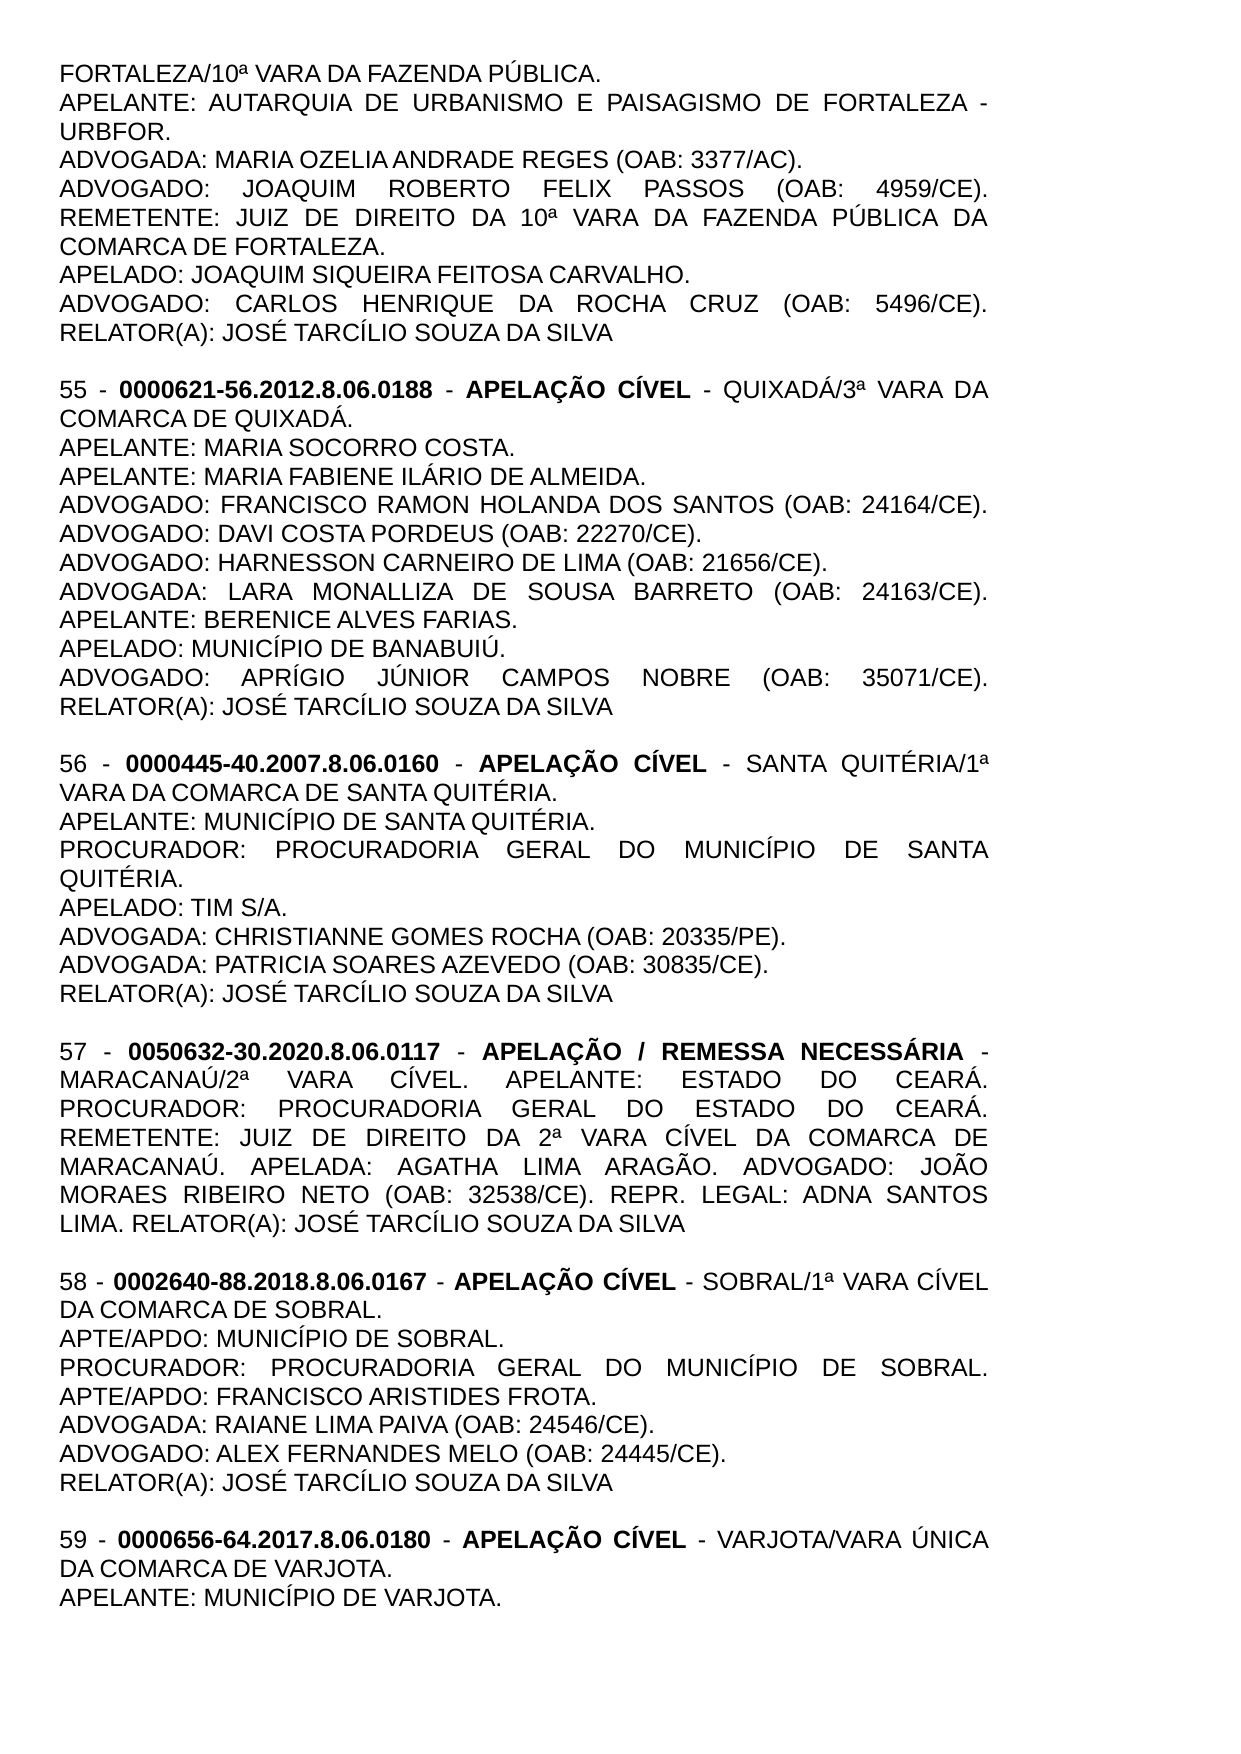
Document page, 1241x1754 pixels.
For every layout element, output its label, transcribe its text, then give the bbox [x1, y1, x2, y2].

text ADVOGADO: ALEX FERNANDES MELO (OAB: 24445/CE). [59, 1439, 989, 1468]
text APTE/APDO: MUNICÍPIO DE SOBRAL. [59, 1324, 989, 1353]
text - FORTALEZA/10ª VARA DA FAZENDA PÚBLICA. [59, 59, 989, 88]
text ADVOGADA: LARA MONALLIZA DE SOUSA BARRETO (OAB: 24163/CE). APELANTE: BERENICE ALVES FARIAS. [59, 577, 989, 634]
text APELADO: JOAQUIM SIQUEIRA FEITOSA CARVALHO. [59, 260, 989, 289]
text ADVOGADO: FRANCISCO RAMON HOLANDA DOS SANTOS (OAB: 24164/CE). ADVOGADO: DAVI COSTA PORDEUS (OAB: 22270/CE). [59, 490, 989, 548]
text APELANTE: MARIA FABIENE ILÁRIO DE ALMEIDA. [59, 462, 989, 490]
text ADVOGADA: CHRISTIANNE GOMES ROCHA (OAB: 20335/PE). [59, 922, 989, 950]
text 58 - 0002640-88.2018.8.06.0167 - APELAÇÃO CÍVEL - SOBRAL/1ª VARA CÍVEL DA COMARCA DE SOBRAL. [59, 1267, 989, 1324]
text APELANTE: MUNICÍPIO DE VARJOTA. [59, 1583, 989, 1612]
text PROCURADOR: PROCURADORIA GERAL DO MUNICÍPIO DE SANTA QUITÉRIA. [59, 835, 989, 893]
text 59 - 0000656-64.2017.8.06.0180 - APELAÇÃO CÍVEL - VARJOTA/VARA ÚNICA DA COMARCA DE VARJOTA. [59, 1525, 989, 1583]
text ADVOGADO: JOAQUIM ROBERTO FELIX PASSOS (OAB: 4959/CE). REMETENTE: JUIZ DE DIREITO DA 10ª VARA DA FAZENDA PÚBLICA DA COMARCA DE FORTALEZA. [59, 174, 989, 260]
text RELATOR(A): JOSÉ TARCÍLIO SOUZA DA SILVA [59, 1468, 989, 1497]
text APELANTE: AUTARQUIA DE URBANISMO E PAISAGISMO DE FORTALEZA - URBFOR. [59, 88, 989, 145]
text APELANTE: MARIA SOCORRO COSTA. [59, 433, 989, 462]
text 56 - 0000445-40.2007.8.06.0160 - APELAÇÃO CÍVEL - SANTA QUITÉRIA/1ª VARA DA COMARCA DE SANTA QUITÉRIA. [59, 749, 989, 807]
text ADVOGADO: CARLOS HENRIQUE DA ROCHA CRUZ (OAB: 5496/CE). RELATOR(A): JOSÉ TARCÍLIO SOUZA DA SILVA [59, 289, 989, 347]
text APELADO: MUNICÍPIO DE BANABUIÚ. [59, 634, 989, 663]
text 57 - 0050632-30.2020.8.06.0117 - APELAÇÃO / REMESSA NECESSÁRIA - MARACANAÚ/2ª VARA CÍVEL. APELANTE: ESTADO DO CEARÁ. PROCURADOR: PROCURADORIA GERAL DO ESTADO DO CEARÁ. REMETENTE: JUIZ DE DIREITO DA 2ª VARA CÍVEL DA COMARCA DE MARACANAÚ. APELADA: AGATHA LIMA ARAGÃO. ADVOGADO: JOÃO MORAES RIBEIRO NETO (OAB: 32538/CE). REPR. LEGAL: ADNA SANTOS LIMA. RELATOR(A): JOSÉ TARCÍLIO SOUZA DA SILVA [59, 1037, 989, 1238]
text APELANTE: MUNICÍPIO DE SANTA QUITÉRIA. [59, 807, 989, 835]
text ADVOGADA: RAIANE LIMA PAIVA (OAB: 24546/CE). [59, 1410, 989, 1439]
text ADVOGADA: MARIA OZELIA ANDRADE REGES (OAB: 3377/AC). [59, 145, 989, 174]
text PROCURADOR: PROCURADORIA GERAL DO MUNICÍPIO DE SOBRAL. APTE/APDO: FRANCISCO ARISTIDES FROTA. [59, 1353, 989, 1410]
text ADVOGADO: HARNESSON CARNEIRO DE LIMA (OAB: 21656/CE). [59, 548, 989, 577]
text ADVOGADA: PATRICIA SOARES AZEVEDO (OAB: 30835/CE). [59, 950, 989, 979]
text RELATOR(A): JOSÉ TARCÍLIO SOUZA DA SILVA [59, 979, 989, 1008]
text 55 - 0000621-56.2012.8.06.0188 - APELAÇÃO CÍVEL - QUIXADÁ/3ª VARA DA COMARCA DE QUIXADÁ. [59, 375, 989, 433]
text APELADO: TIM S/A. [59, 893, 989, 922]
text ADVOGADO: APRÍGIO JÚNIOR CAMPOS NOBRE (OAB: 35071/CE). RELATOR(A): JOSÉ TARCÍLIO SOUZA DA SILVA [59, 663, 989, 720]
